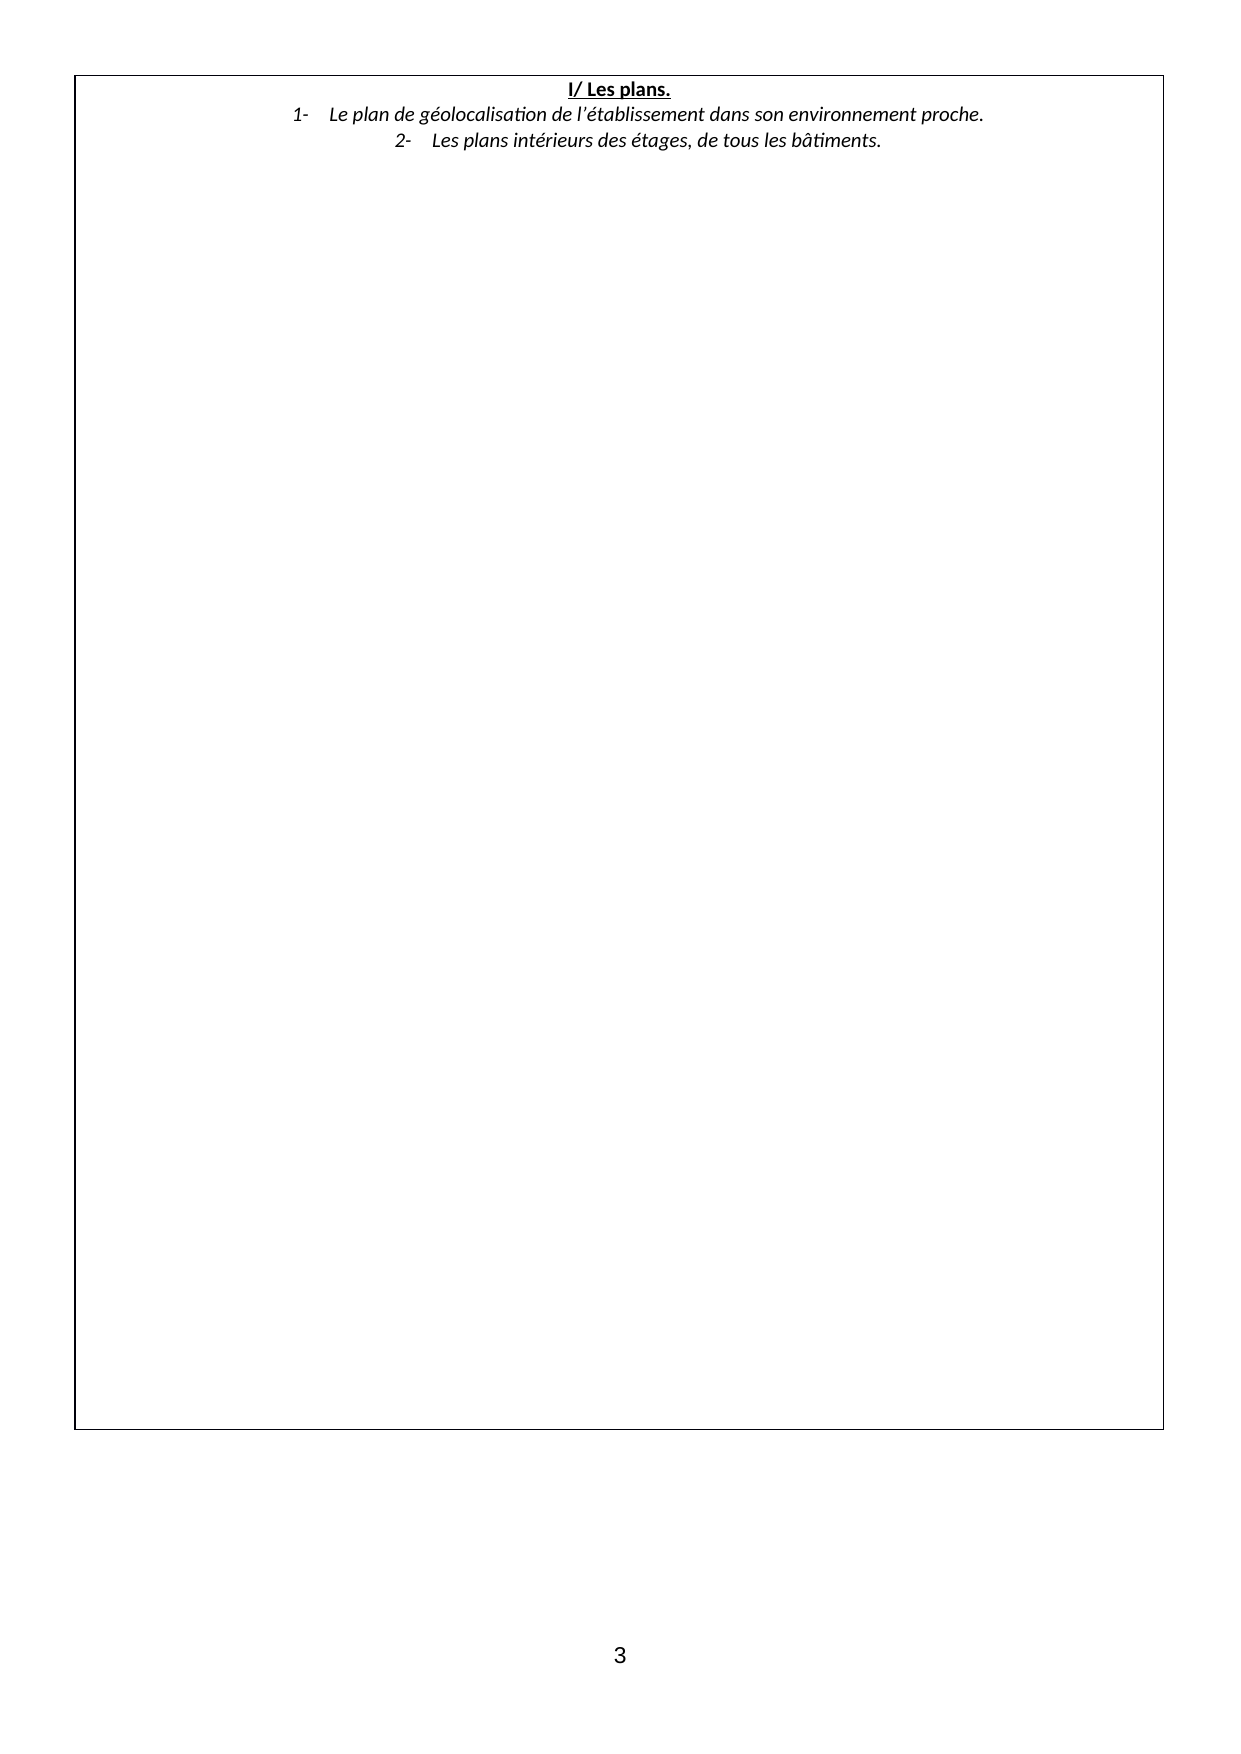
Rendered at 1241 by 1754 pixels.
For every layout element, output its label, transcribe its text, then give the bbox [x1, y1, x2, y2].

table_header I/ Les plans. Le plan de géolocalisation de l’établissement dans son environnement proche. Les plans intérieurs des étages, de tous les bâtiments. [76, 76, 1163, 1429]
